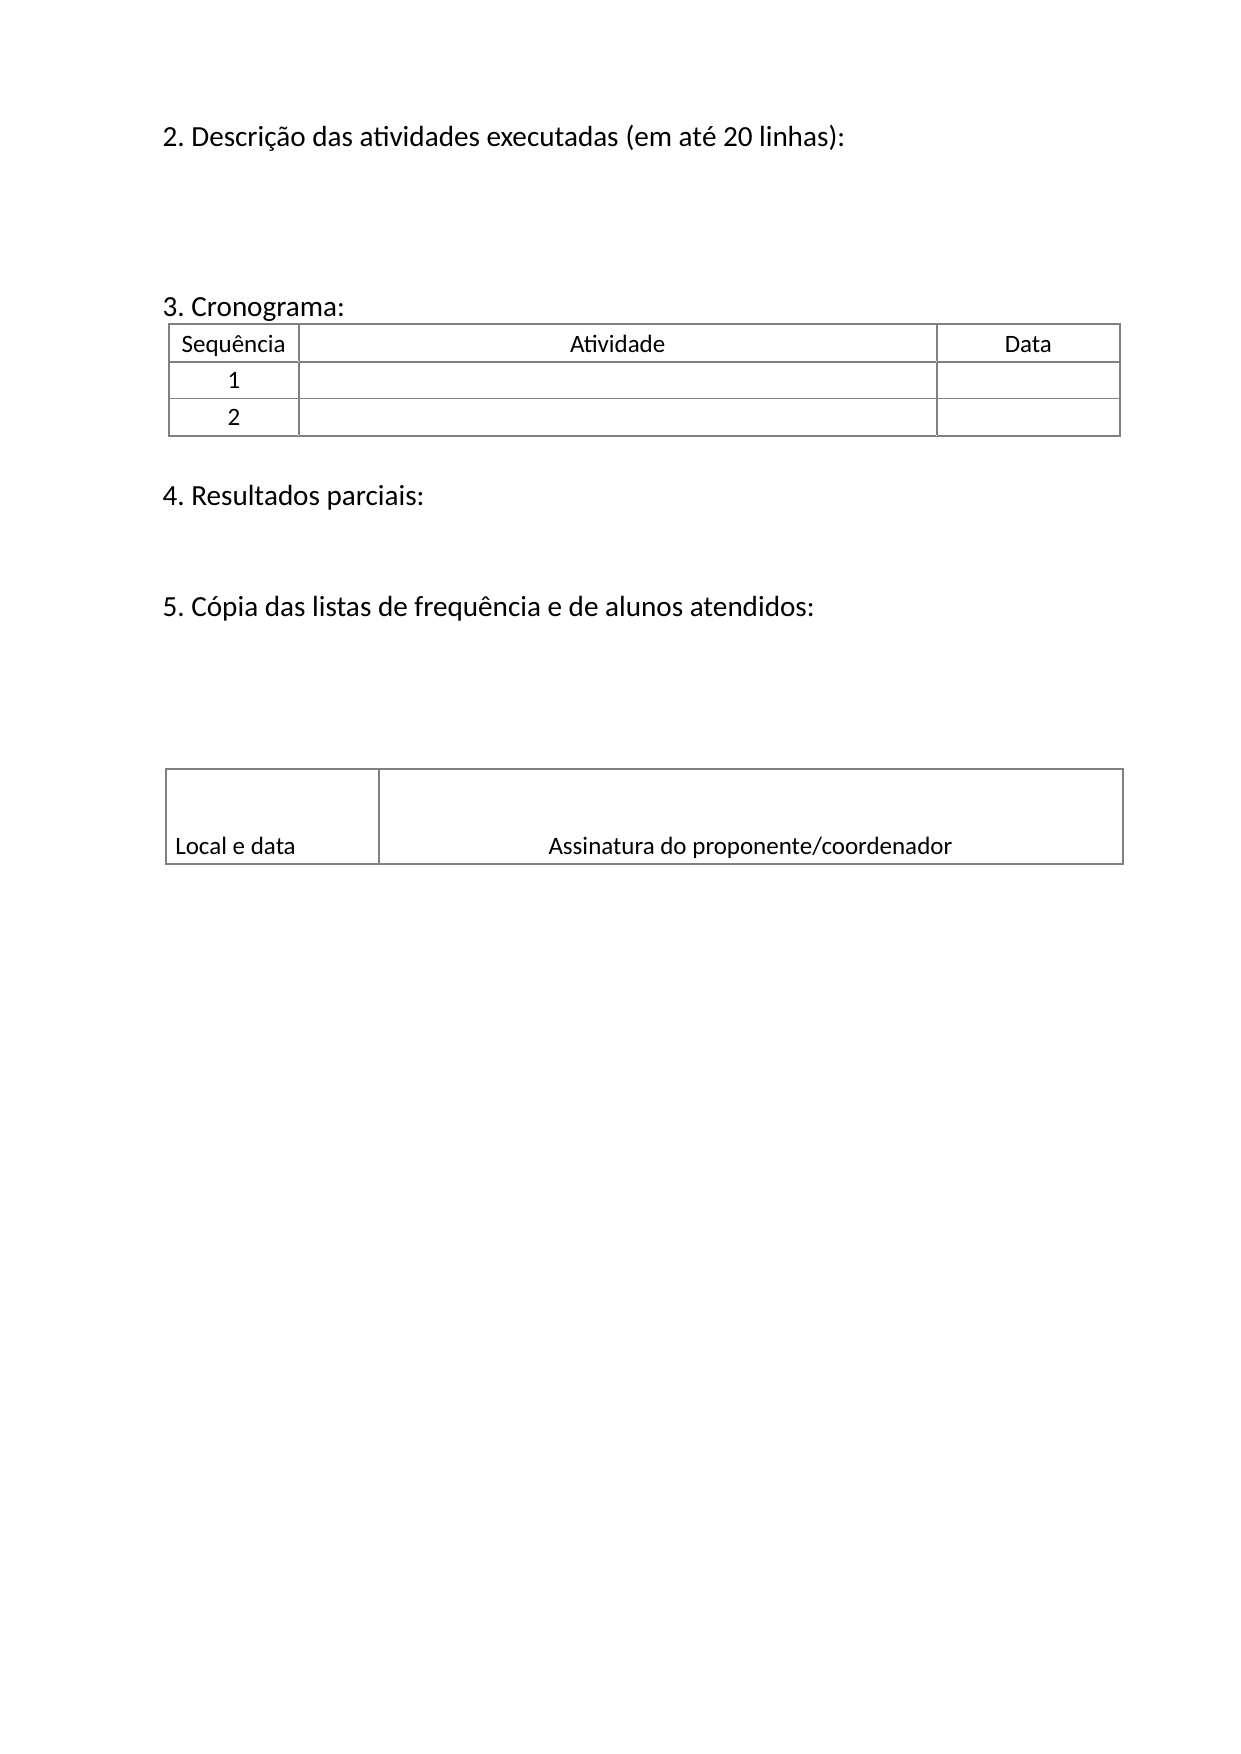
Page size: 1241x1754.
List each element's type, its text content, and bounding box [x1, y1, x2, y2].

table_header Assinatura do proponente/coordenador [380, 770, 1122, 863]
table_header Atividade [300, 325, 936, 361]
table_header Data [938, 325, 1119, 361]
text 2. Descrição das atividades executadas (em até 20 linhas): [162, 118, 1109, 154]
text 5. Cópia das listas de frequência e de alunos atendidos: [162, 588, 1122, 624]
text 3. Cronograma: [162, 288, 1122, 323]
table_cell [300, 399, 936, 435]
table_header Local e data [167, 770, 378, 863]
text 4. Resultados parciais: [162, 477, 1109, 513]
table_cell [938, 363, 1119, 398]
table_cell [938, 399, 1119, 435]
table_cell [300, 363, 936, 398]
table_cell 2 [170, 399, 298, 435]
table_cell 1 [170, 363, 298, 398]
table_header Sequência [170, 325, 298, 361]
